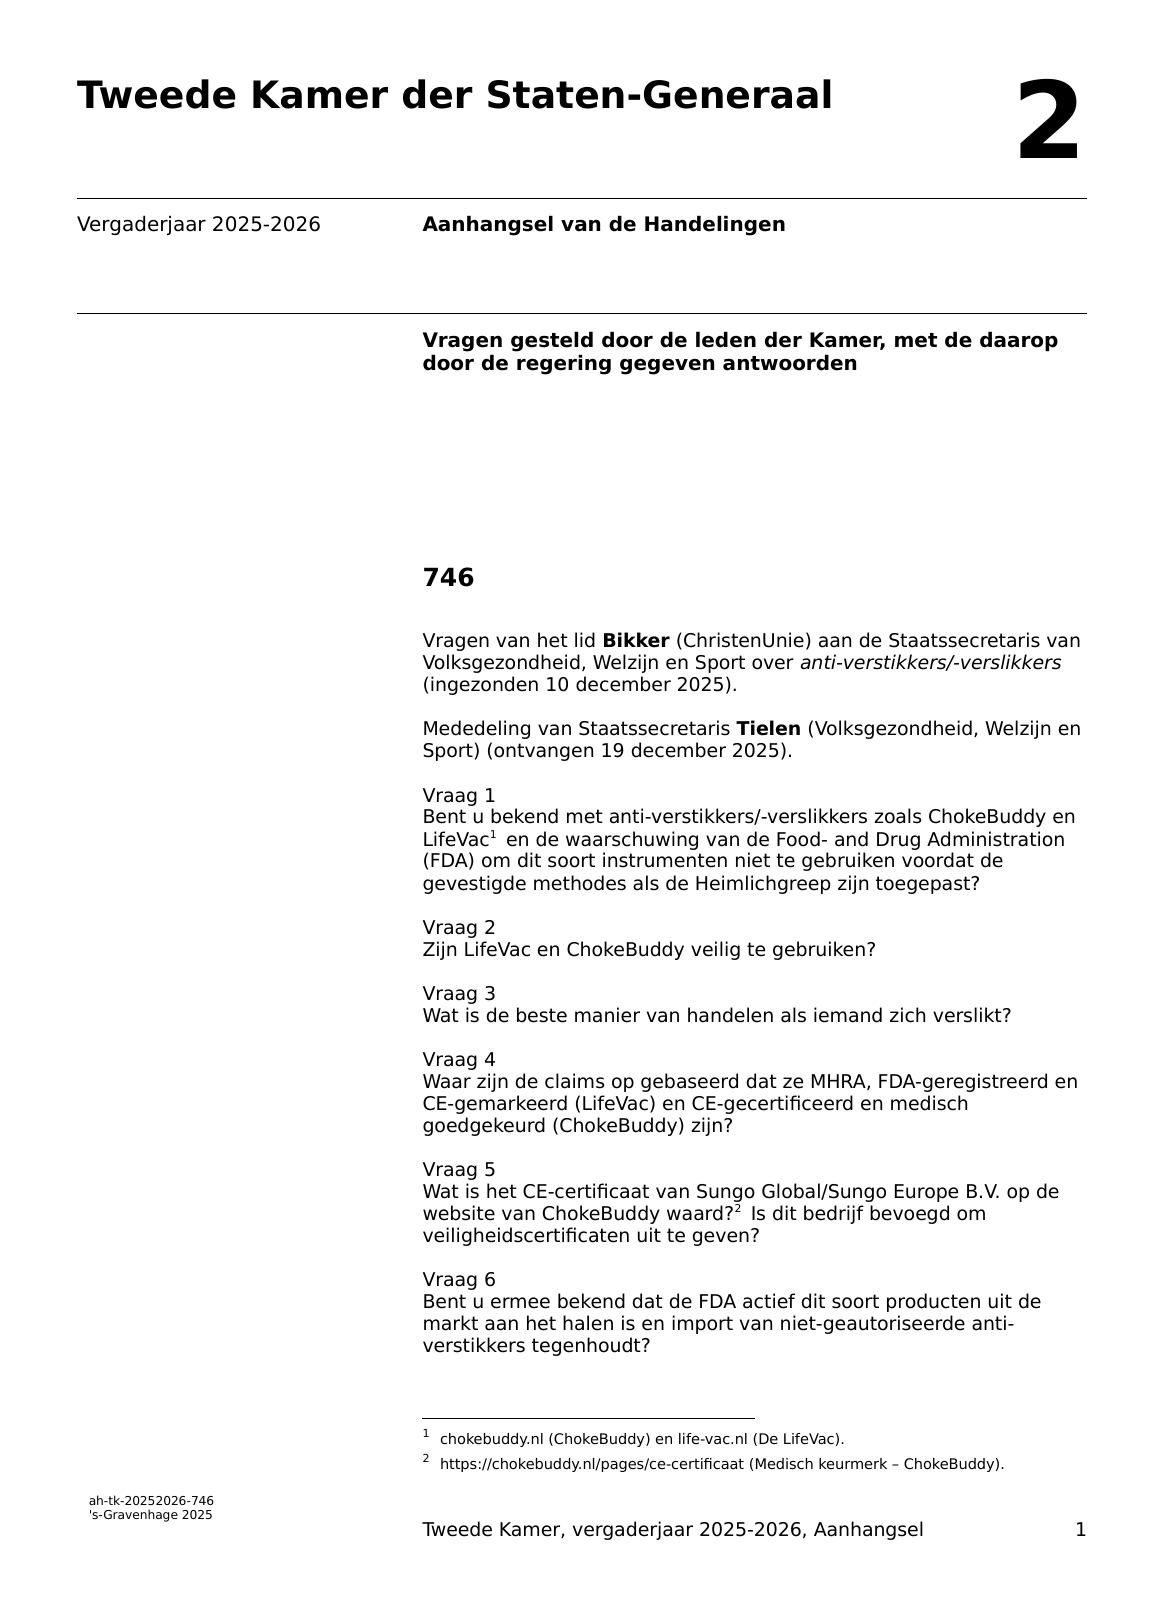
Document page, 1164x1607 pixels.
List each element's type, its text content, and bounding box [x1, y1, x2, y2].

text Waar zijn de claims op gebaseerd dat ze MHRA, FDA-geregistreerd en CE-gemarkeerd (LifeVac) en CE-gecertificeerd en medisch goedgekeurd (ChokeBuddy) zijn? [422, 1071, 1087, 1137]
text Vraag 2 [422, 917, 1087, 938]
text Bent u ermee bekend dat de FDA actief dit soort producten uit de markt aan het halen is en import van niet-geautoriseerde anti-verstikkers tegenhoudt? [422, 1291, 1087, 1357]
table_cell Vragen gesteld door de leden der Kamer, met de daarop door de regering gegeven antwoorden [422, 314, 1087, 375]
table_cell Aanhangsel van de Handelingen [422, 199, 1087, 313]
text Vraag 1 [422, 784, 1087, 806]
table_header 2 [886, 59, 1087, 198]
text Mededeling van Staatssecretaris Tielen (Volksgezondheid, Welzijn en Sport) (ontvangen 19 december 2025). [422, 718, 1087, 762]
table_header Tweede Kamer der Staten-Generaal [77, 59, 886, 198]
text Vraag 4 [422, 1049, 1087, 1071]
text Vraag 6 [422, 1269, 1087, 1291]
text https://chokebuddy.nl/pages/ce-certificaat (Medisch keurmerk – ChokeBuddy). [422, 1452, 1087, 1474]
text 's-Gravenhage 2025 [88, 1508, 323, 1522]
text Vraag 3 [422, 983, 1087, 1005]
text Bent u bekend met anti-verstikkers/-verslikkers zoals ChokeBuddy en LifeVac en de waarschuwing van de Food- and Drug Administration (FDA) om dit soort instrumenten niet te gebruiken voordat de gevestigde methodes als de Heimlichgreep zijn toegepast? [422, 806, 1087, 894]
text Wat is het CE-certificaat van Sungo Global/Sungo Europe B.V. op de website van ChokeBuddy waard? Is dit bedrijf bevoegd om veiligheidscertificaten uit te geven? [422, 1181, 1087, 1247]
text 746 [422, 563, 1087, 592]
text Zijn LifeVac en ChokeBuddy veilig te gebruiken? [422, 938, 1087, 961]
text ah-tk-20252026-746 [88, 1494, 323, 1508]
text Wat is de beste manier van handelen als iemand zich verslikt? [422, 1005, 1087, 1027]
text Vragen van het lid Bikker (ChristenUnie) aan de Staatssecretaris van Volksgezondheid, Welzijn en Sport over anti-verstikkers/-verslikkers (ingezonden 10 december 2025). [422, 630, 1087, 696]
text chokebuddy.nl (ChokeBuddy) en life-vac.nl (De LifeVac). [422, 1427, 1087, 1449]
table_cell [77, 314, 422, 375]
table_cell Vergaderjaar 2025-2026 [77, 199, 422, 313]
text Vraag 5 [422, 1159, 1087, 1181]
